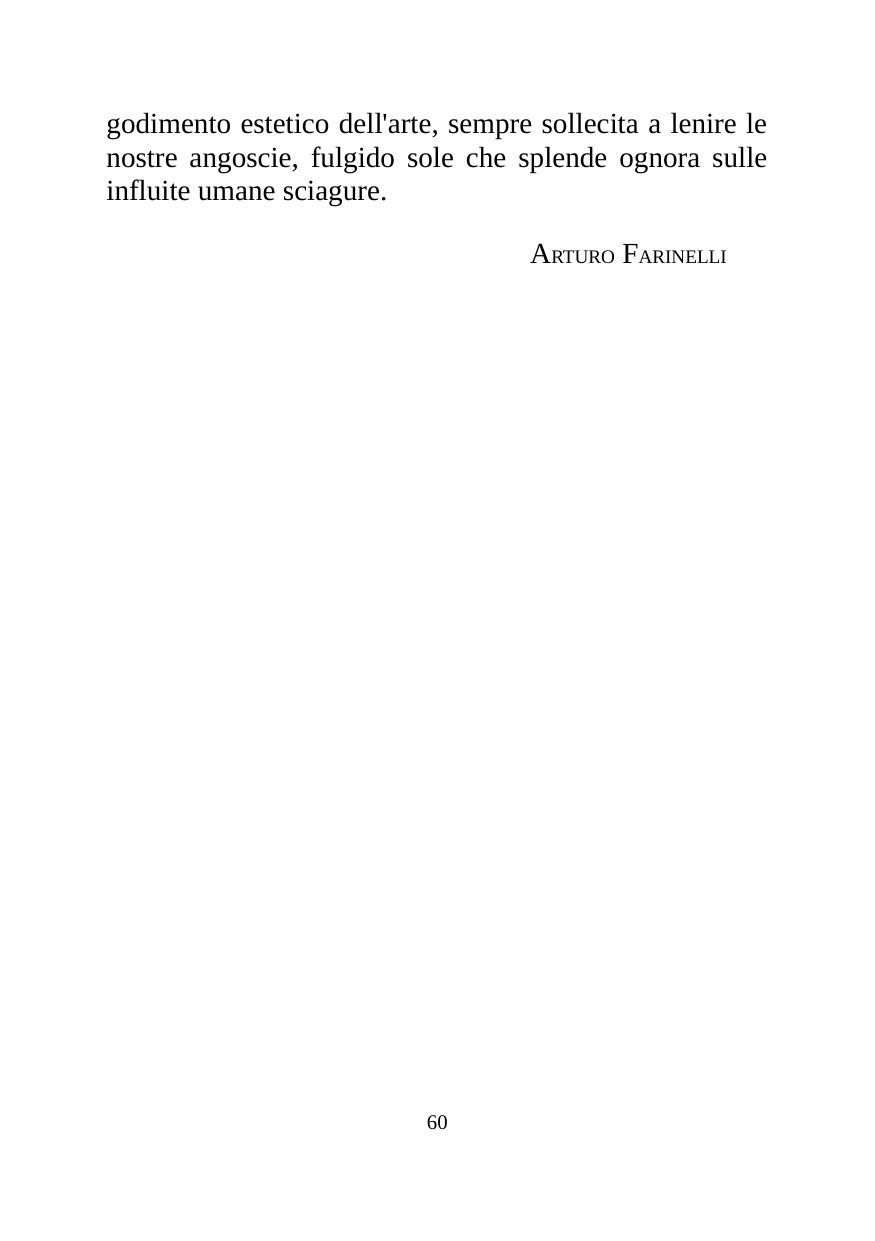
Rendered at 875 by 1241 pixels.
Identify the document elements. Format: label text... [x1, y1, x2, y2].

text godimento estetico dell'arte, sempre sollecita a lenire le nostre angoscie, fulgido sole che splende ognora sulle influite umane sciagure. [106, 106, 768, 207]
text Arturo Farinelli [106, 236, 727, 270]
